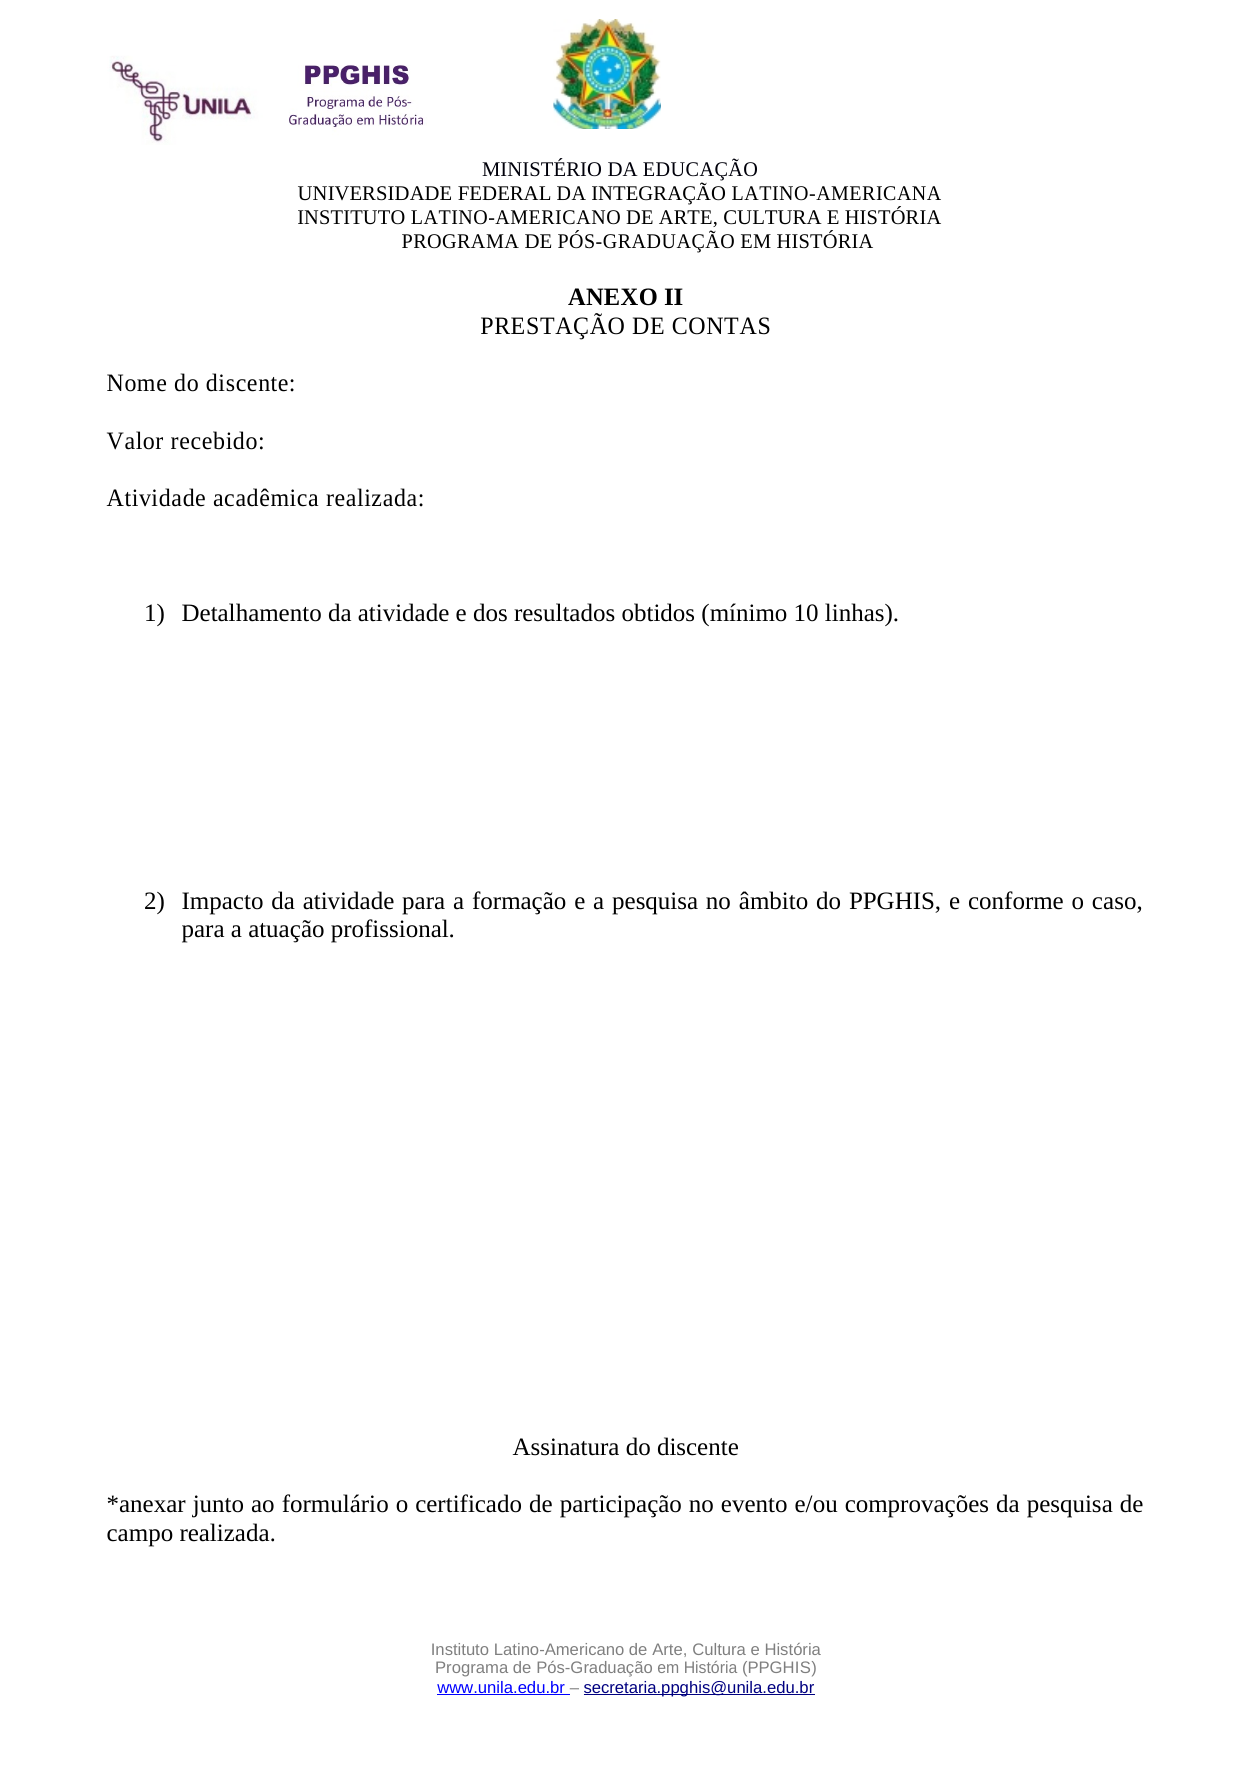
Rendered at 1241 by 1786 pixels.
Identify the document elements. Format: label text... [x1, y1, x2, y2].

text Valor recebido: [106, 426, 1145, 454]
list Impacto da atividade para a formação e a pesquisa no âmbito do PPGHIS, e conforme o caso, para a atuação profissional. [144, 886, 1145, 943]
text Atividade acadêmica realizada: [106, 483, 1145, 512]
text Assinatura do discente [106, 1432, 1145, 1460]
text ANEXO II [106, 282, 1145, 311]
list Detalhamento da atividade e dos resultados obtidos (mínimo 10 linhas). [144, 598, 1145, 627]
text *anexar junto ao formulário o certificado de participação no evento e/ou comprovações da pesquisa de campo realizada. [106, 1489, 1145, 1547]
picture [572, 19, 665, 133]
picture [107, 47, 430, 145]
text Nome do discente: [106, 368, 1145, 397]
text PRESTAÇÃO DE CONTAS [106, 311, 1145, 339]
